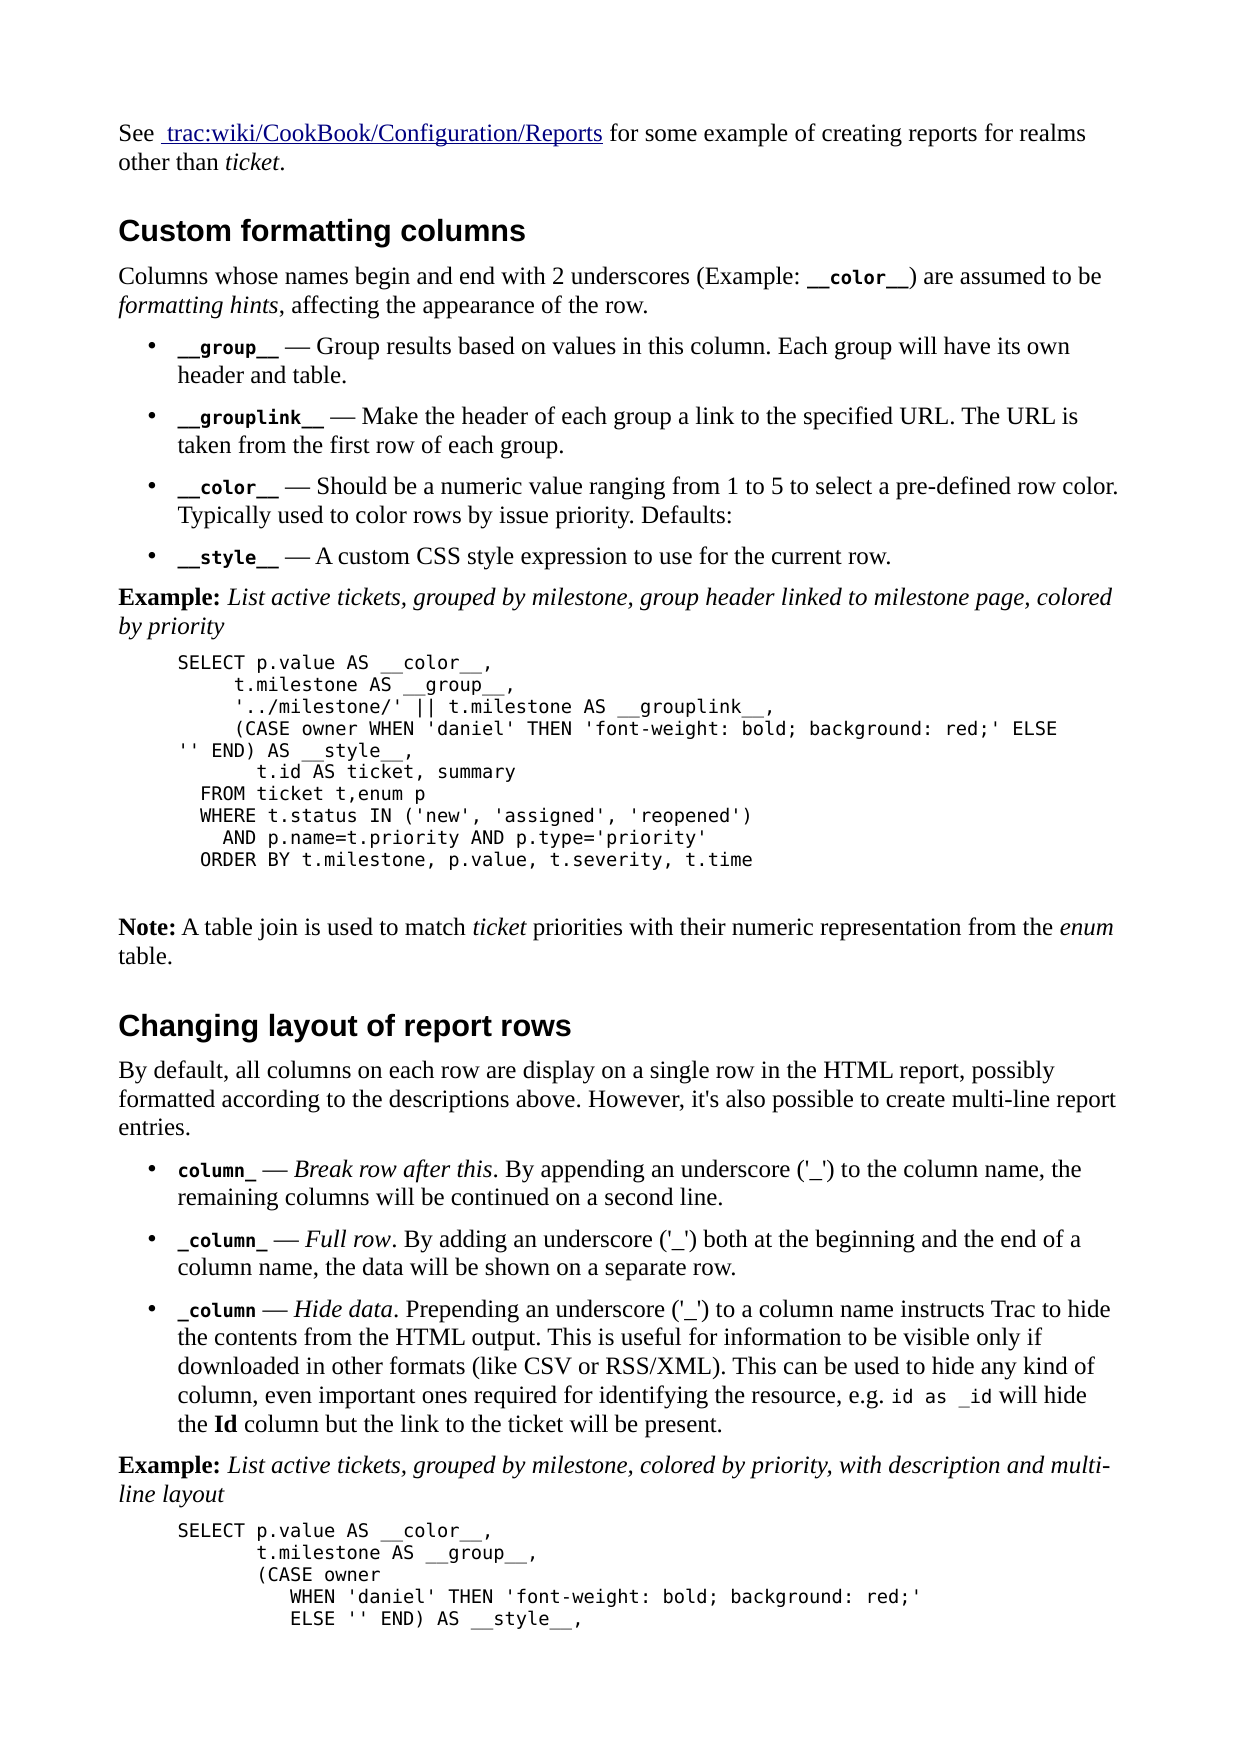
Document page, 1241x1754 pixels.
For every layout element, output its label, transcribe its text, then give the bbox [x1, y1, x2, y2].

list _column_ — Full row. By adding an underscore ('_') both at the beginning and the end of a column name, the data will be shown on a separate row. [148, 1224, 1122, 1281]
text SELECT p.value AS __color__, t.milestone AS __group__, (CASE owner WHEN 'daniel' THEN 'font-weight: bold; background: red;' ELSE '' END) AS __style__, [177, 1520, 1063, 1629]
list __style__ — A custom CSS style expression to use for the current row. [148, 541, 1122, 570]
text Columns whose names begin and end with 2 underscores (Example: __color__) are assumed to be formatting hints, affecting the appearance of the row. [118, 261, 1122, 318]
text By default, all columns on each row are display on a single row in the HTML report, possibly formatted according to the descriptions above. However, it's also possible to create multi-line report entries. [118, 1055, 1122, 1141]
text Note: A table join is used to match ticket priorities with their numeric representation from the enum table. [118, 912, 1122, 970]
list __color__ — Should be a numeric value ranging from 1 to 5 to select a pre-defined row color. Typically used to color rows by issue priority. Defaults: [148, 471, 1122, 528]
list __group__ — Group results based on values in this column. Each group will have its own header and table. [148, 331, 1122, 388]
subtitle Changing layout of report rows [118, 1007, 1122, 1042]
text Example: List active tickets, grouped by milestone, group header linked to milestone page, colored by priority [118, 582, 1122, 640]
subtitle Custom formatting columns [118, 213, 1122, 248]
list column_ — Break row after this. By appending an underscore ('_') to the column name, the remaining columns will be continued on a second line. [148, 1154, 1122, 1211]
text SELECT p.value AS __color__, t.milestone AS __group__, '../milestone/' || t.milestone AS __grouplink__, (CASE owner WHEN 'daniel' THEN 'font-weight: bold; background: red;' ELSE '' END) AS __style__, t.id AS ticket, summary FROM ticket t,enum p WHERE t.status IN ('new', 'assigned', 'reopened') AND p.name=t.priority AND p.type='priority' ORDER BY t.milestone, p.value, t.severity, t.time [177, 652, 1063, 871]
list __grouplink__ — Make the header of each group a link to the specified URL. The URL is taken from the first row of each group. [148, 401, 1122, 458]
text Example: List active tickets, grouped by milestone, colored by priority, with description and multi-line layout [118, 1450, 1122, 1507]
text See trac:wiki/CookBook/Configuration/Reports for some example of creating reports for realms other than ticket. [118, 118, 1122, 176]
list _column — Hide data. Prepending an underscore ('_') to a column name instructs Trac to hide the contents from the HTML output. This is useful for information to be visible only if downloaded in other formats (like CSV or RSS/XML). This can be used to hide any kind of column, even important ones required for identifying the resource, e.g. id as _id will hide the Id column but the link to the ticket will be present. [148, 1294, 1122, 1437]
